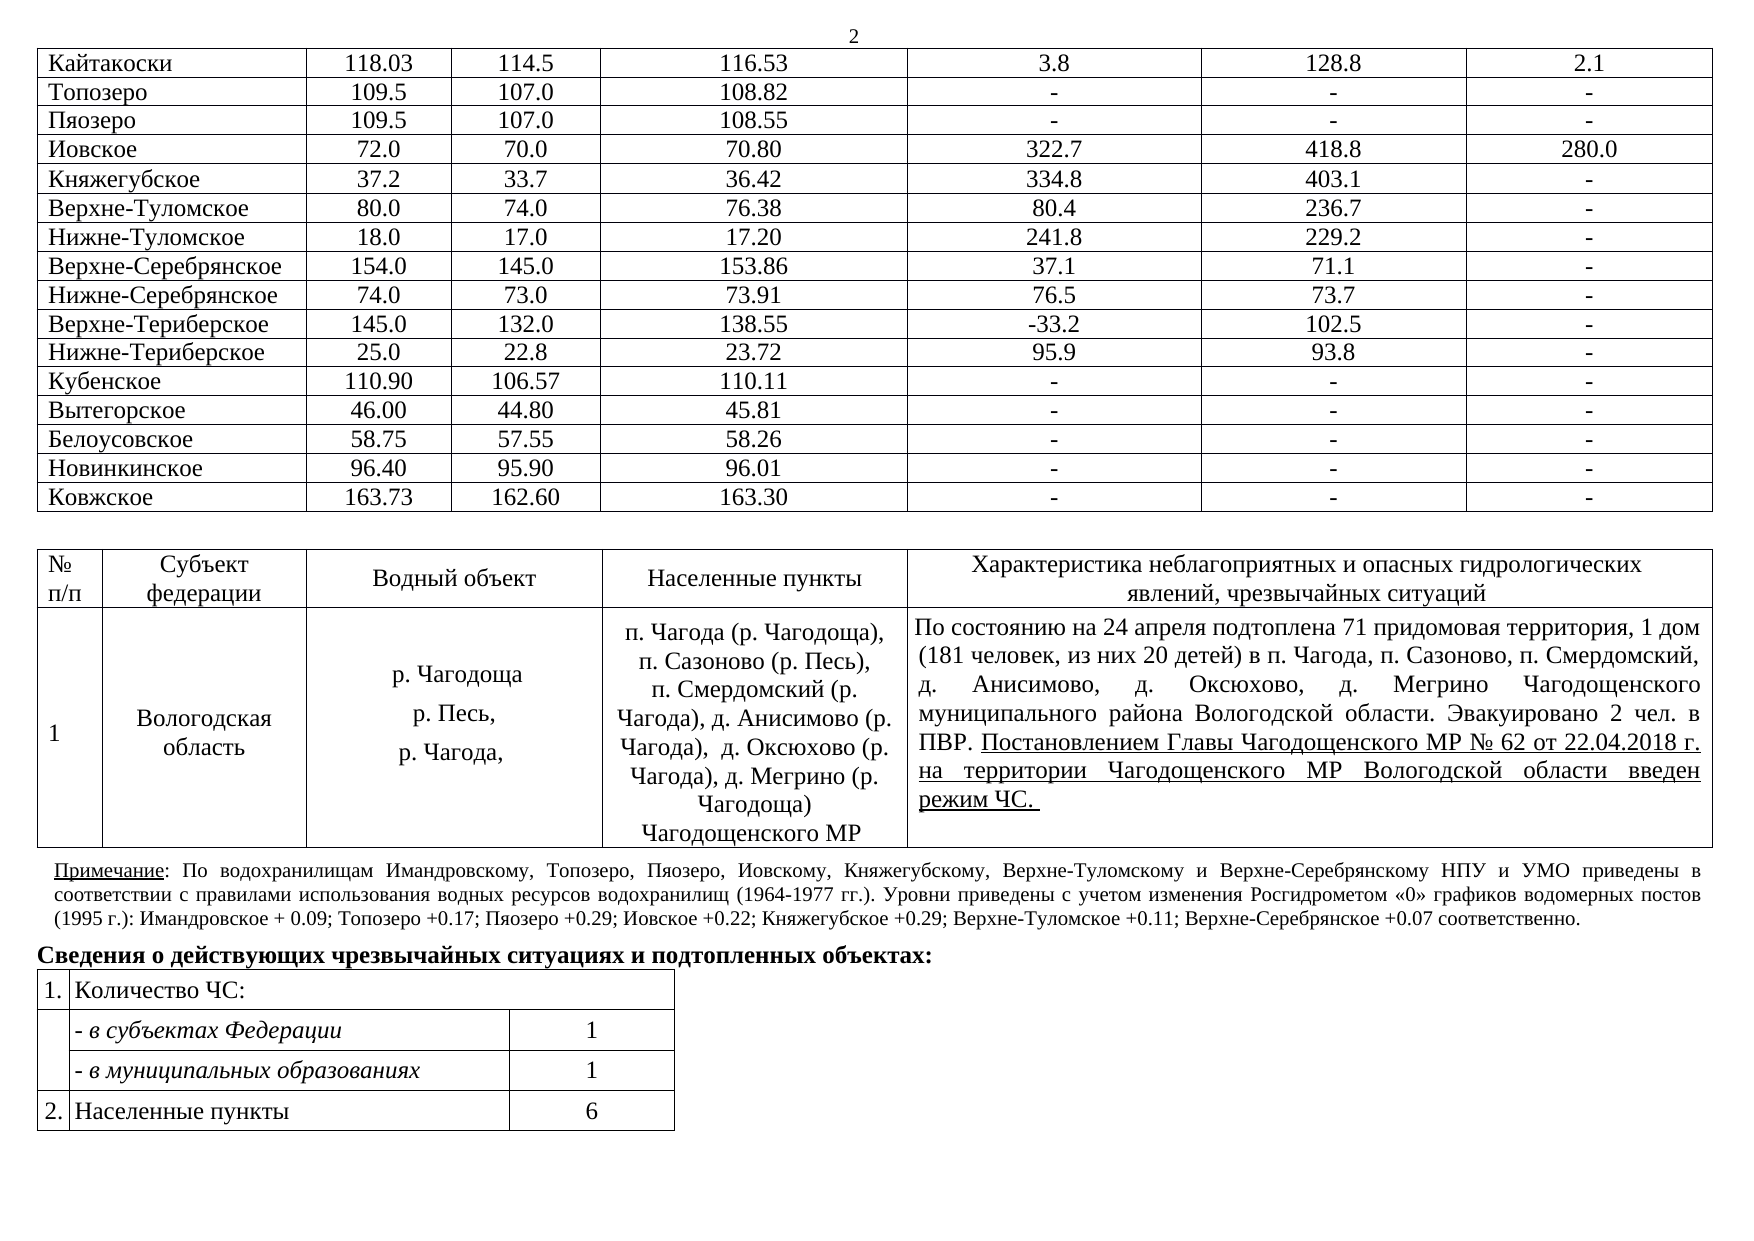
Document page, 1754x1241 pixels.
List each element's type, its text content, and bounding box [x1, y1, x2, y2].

table_cell 25.0 [307, 339, 451, 366]
table_cell 109.5 [307, 78, 451, 105]
table_cell 2. [38, 1091, 69, 1130]
table_cell 96.40 [307, 454, 451, 482]
table_header Субъект федерации [103, 550, 306, 607]
table_cell 72.0 [307, 135, 451, 163]
table_cell 71.1 [1202, 252, 1466, 280]
table_cell Верхне-Териберское [38, 310, 306, 337]
table_cell 58.75 [307, 425, 451, 453]
table_cell 110.90 [307, 367, 451, 395]
table_cell 33.7 [452, 164, 600, 193]
table_cell 3.8 [908, 49, 1201, 77]
table_cell - [1467, 454, 1712, 482]
table_cell 73.91 [601, 281, 907, 308]
table_cell 6 [510, 1091, 674, 1130]
table_cell 403.1 [1202, 164, 1466, 193]
table_cell 76.38 [601, 194, 907, 222]
table_cell 116.53 [601, 49, 907, 77]
table_cell Белоусовское [38, 425, 306, 453]
table_cell Нижне-Серебрянское [38, 281, 306, 308]
table_cell 163.73 [307, 483, 451, 511]
table_cell 58.26 [601, 425, 907, 453]
table_cell - [1202, 425, 1466, 453]
table_cell 236.7 [1202, 194, 1466, 222]
table_cell Топозеро [38, 78, 306, 105]
table_cell - [1202, 78, 1466, 105]
table_cell 102.5 [1202, 310, 1466, 337]
table_cell Кайтакоски [38, 49, 306, 77]
table_cell Нижне-Териберское [38, 339, 306, 366]
table_cell 95.9 [908, 339, 1201, 366]
table_cell 46.00 [307, 396, 451, 424]
table_cell 73.0 [452, 281, 600, 308]
table_cell 70.80 [601, 135, 907, 163]
table_cell - [908, 367, 1201, 395]
table_cell 36.42 [601, 164, 907, 193]
table_cell [38, 1010, 69, 1090]
table_cell 37.1 [908, 252, 1201, 280]
table_cell 109.5 [307, 106, 451, 134]
table_cell - [1467, 281, 1712, 308]
table_cell 138.55 [601, 310, 907, 337]
table_cell 107.0 [452, 78, 600, 105]
table_cell 322.7 [908, 135, 1201, 163]
table_cell - [1202, 483, 1466, 511]
table_cell Княжегубское [38, 164, 306, 193]
table_cell -33.2 [908, 310, 1201, 337]
table_cell - [1467, 483, 1712, 511]
table_cell 1 [510, 1010, 674, 1049]
table_cell 118.03 [307, 49, 451, 77]
table_cell Иовское [38, 135, 306, 163]
table_cell 37.2 [307, 164, 451, 193]
table_cell 80.4 [908, 194, 1201, 222]
table_cell 70.0 [452, 135, 600, 163]
table_cell - [1202, 106, 1466, 134]
table_cell 96.01 [601, 454, 907, 482]
table_cell - [1467, 367, 1712, 395]
table_cell 18.0 [307, 223, 451, 251]
table_cell 22.8 [452, 339, 600, 366]
table_cell 74.0 [307, 281, 451, 308]
table_cell - [1467, 396, 1712, 424]
table_cell Нижне-Туломское [38, 223, 306, 251]
table_cell - [1467, 194, 1712, 222]
table_cell - [908, 425, 1201, 453]
table_cell 145.0 [307, 310, 451, 337]
table_cell - [908, 454, 1201, 482]
table_cell - [1467, 310, 1712, 337]
table_header Населенные пункты [603, 550, 907, 607]
text Примечание: По водохранилищам Имандровскому, Топозеро, Пяозеро, Иовскому, Княжегубскому, Верхне-Туломскому и Верхне-Серебрянскому НПУ и УМО приведены в соответствии с правилами использования водных ресурсов водохранилищ (1964-1977 гг.). Уровни приведены с учетом изменения Росгидрометом «0» графиков водомерных постов (1995 г.): Имандровское + 0.09; Топозеро +0.17; Пяозеро +0.29; Иовское +0.22; Княжегубское +0.29; Верхне-Туломское +0.11; Верхне-Серебрянское +0.07 соответственно. [54, 858, 1703, 930]
table_cell 95.90 [452, 454, 600, 482]
table_cell 107.0 [452, 106, 600, 134]
table_cell - [908, 106, 1201, 134]
table_cell 229.2 [1202, 223, 1466, 251]
table_cell 108.82 [601, 78, 907, 105]
table_cell 280.0 [1467, 135, 1712, 163]
table_cell Верхне-Туломское [38, 194, 306, 222]
table_cell 17.0 [452, 223, 600, 251]
table_cell - в муниципальных образованиях [70, 1051, 509, 1090]
table_cell - [1202, 454, 1466, 482]
table_cell Пяозеро [38, 106, 306, 134]
table_cell 45.81 [601, 396, 907, 424]
table_cell 73.7 [1202, 281, 1466, 308]
table_cell 418.8 [1202, 135, 1466, 163]
table_cell 110.11 [601, 367, 907, 395]
table_cell 132.0 [452, 310, 600, 337]
table_cell р. Чагодоща р. Песь, р. Чагода, [307, 608, 602, 847]
table_header 1. [38, 970, 69, 1009]
table_cell 57.55 [452, 425, 600, 453]
table_cell Кубенское [38, 367, 306, 395]
table_cell 114.5 [452, 49, 600, 77]
table_cell - [908, 396, 1201, 424]
table_cell 241.8 [908, 223, 1201, 251]
table_cell 145.0 [452, 252, 600, 280]
table_cell 163.30 [601, 483, 907, 511]
text Сведения о действующих чрезвычайных ситуациях и подтопленных объектах: [37, 940, 1713, 969]
table_cell - [908, 78, 1201, 105]
table_cell - [1202, 396, 1466, 424]
table_header Водный объект [307, 550, 602, 607]
table_cell По состоянию на 24 апреля подтоплена 71 придомовая территория, 1 дом (181 человек, из них 20 детей) в п. Чагода, п. Сазоново, п. Смердомский, д. Анисимово, д. Оксюхово, д. Мегрино Чагодощенского муниципального района Вологодской области. Эвакуировано 2 чел. в ПВР. Постановлением Главы Чагодощенского МР № 62 от 22.04.2018 г. на территории Чагодощенского МР Вологодской области введен режим ЧС. [908, 608, 1712, 847]
table_cell - в субъектах Федерации [70, 1010, 509, 1049]
table_cell 334.8 [908, 164, 1201, 193]
table_cell - [1467, 164, 1712, 193]
table_cell Населенные пункты [70, 1091, 509, 1130]
table_cell - [1467, 339, 1712, 366]
table_header Количество ЧС: [70, 970, 674, 1009]
table_cell 80.0 [307, 194, 451, 222]
table_header Характеристика неблагоприятных и опасных гидрологических явлений, чрезвычайных ситуаций [908, 550, 1712, 607]
table_cell 44.80 [452, 396, 600, 424]
table_cell 76.5 [908, 281, 1201, 308]
table_cell Ковжское [38, 483, 306, 511]
table_cell 106.57 [452, 367, 600, 395]
table_cell 74.0 [452, 194, 600, 222]
table_cell - [1467, 106, 1712, 134]
table_cell 108.55 [601, 106, 907, 134]
table_cell 23.72 [601, 339, 907, 366]
table_cell 17.20 [601, 223, 907, 251]
table_cell 128.8 [1202, 49, 1466, 77]
table_cell - [1467, 223, 1712, 251]
table_cell - [908, 483, 1201, 511]
table_cell Вологодская область [103, 608, 306, 847]
table_cell - [1202, 367, 1466, 395]
table_cell 162.60 [452, 483, 600, 511]
table_cell - [1467, 425, 1712, 453]
table_cell Верхне-Серебрянское [38, 252, 306, 280]
table_cell 2.1 [1467, 49, 1712, 77]
table_cell Вытегорское [38, 396, 306, 424]
table_cell 93.8 [1202, 339, 1466, 366]
table_cell п. Чагода (р. Чагодоща), п. Сазоново (р. Песь), п. Смердомский (р. Чагода), д. Анисимово (р. Чагода), д. Оксюхово (р. Чагода), д. Мегрино (р. Чагодоща) Чагодощенского МР [603, 608, 907, 847]
table_cell 153.86 [601, 252, 907, 280]
table_cell Новинкинское [38, 454, 306, 482]
table_cell - [1467, 78, 1712, 105]
table_cell - [1467, 252, 1712, 280]
table_cell 1 [510, 1051, 674, 1090]
table_header № п/п [38, 550, 102, 607]
table_cell 1 [38, 608, 102, 847]
table_cell 154.0 [307, 252, 451, 280]
